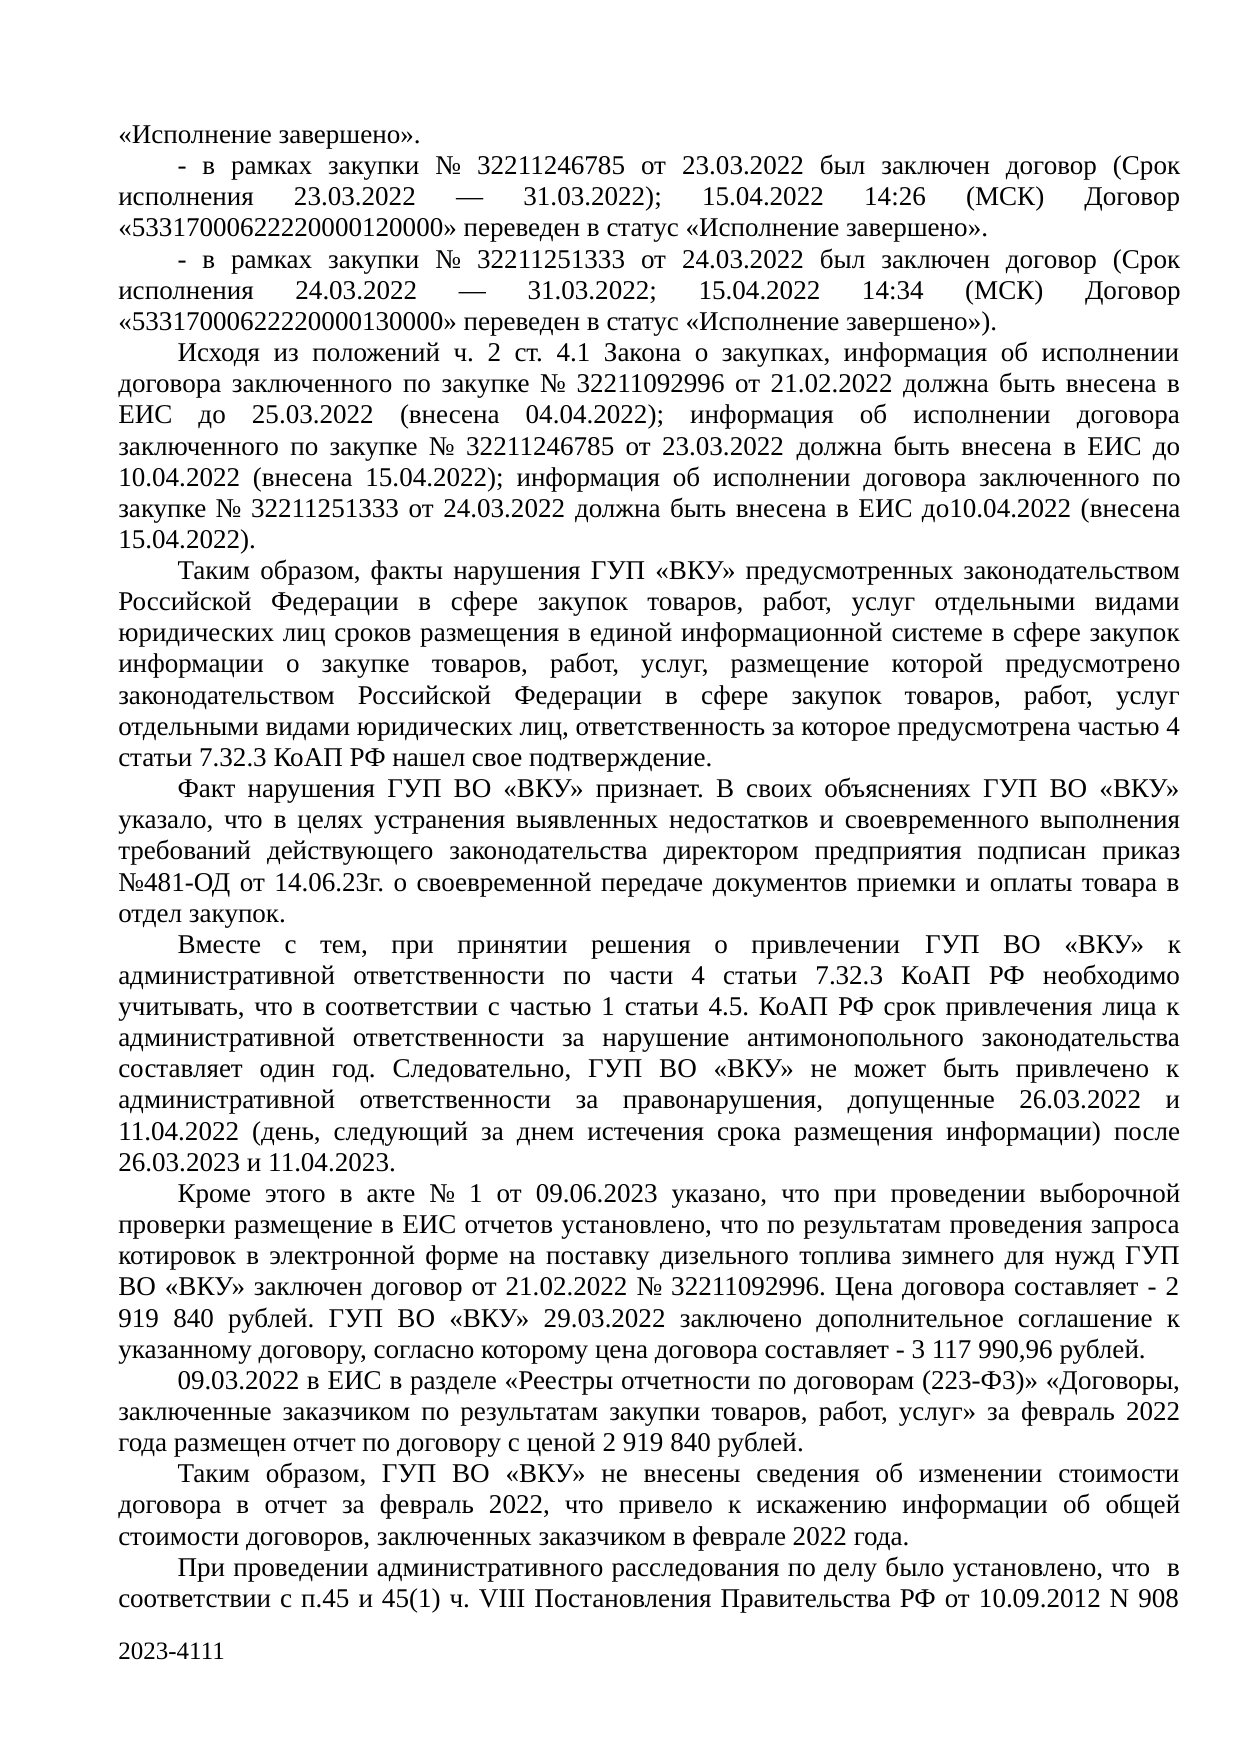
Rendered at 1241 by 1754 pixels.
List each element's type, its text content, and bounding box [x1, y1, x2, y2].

subtitle - в рамках закупки № 32211251333 от 24.03.2022 был заключен договор (Срок исполнения 24.03.2022 — 31.03.2022; 15.04.2022 14:34 (МСК) Договор «53317000622220000130000» переведен в статус «Исполнение завершено»). [118, 243, 1181, 336]
subtitle Факт нарушения ГУП ВО «ВКУ» признает. В своих объяснениях ГУП ВО «ВКУ» указало, что в целях устранения выявленных недостатков и своевременного выполнения требований действующего законодательства директором предприятия подписан приказ №481-ОД от 14.06.23г. о своевременной передаче документов приемки и оплаты товара в отдел закупок. [118, 772, 1181, 928]
subtitle Таким образом, ГУП ВО «ВКУ» не внесены сведения об изменении стоимости договора в отчет за февраль 2022, что привело к искажению информации об общей стоимости договоров, заключенных заказчиком в феврале 2022 года. [118, 1457, 1181, 1551]
subtitle Вместе с тем, при принятии решения о привлечении ГУП ВО «ВКУ» к административной ответственности по части 4 статьи 7.32.3 КоАП РФ необходимо учитывать, что в соответствии с частью 1 статьи 4.5. КоАП РФ срок привлечения лица к административной ответственности за нарушение антимонопольного законодательства составляет один год. Следовательно, ГУП ВО «ВКУ» не может быть привлечено к административной ответственности за правонарушения, допущенные 26.03.2022 и 11.04.2022 (день, следующий за днем истечения срока размещения информации) после 26.03.2023 и 11.04.2023. [118, 928, 1181, 1177]
subtitle Кроме этого в акте № 1 от 09.06.2023 указано, что при проведении выборочной проверки размещение в ЕИС отчетов установлено, что по результатам проведения запроса котировок в электронной форме на поставку дизельного топлива зимнего для нужд ГУП ВО «ВКУ» заключен договор от 21.02.2022 № 32211092996. Цена договора составляет - 2 919 840 рублей. ГУП ВО «ВКУ» 29.03.2022 заключено дополнительное соглашение к указанному договору, согласно которому цена договора составляет - 3 117 990,96 рублей. [118, 1177, 1181, 1364]
subtitle 09.03.2022 в ЕИС в разделе «Реестры отчетности по договорам (223-Ф3)» «Договоры, заключенные заказчиком по результатам закупки товаров, работ, услуг» за февраль 2022 года размещен отчет по договору с ценой 2 919 840 рублей. [118, 1364, 1181, 1457]
subtitle При проведении административного расследования по делу было установлено, что в соответствии с п.45 и 45(1) ч. VIII Постановления Правительства РФ от 10.09.2012 N 908 [118, 1551, 1181, 1613]
subtitle - в рамках закупки № 32211246785 от 23.03.2022 был заключен договор (Срок исполнения 23.03.2022 — 31.03.2022); 15.04.2022 14:26 (МСК) Договор «53317000622220000120000» переведен в статус «Исполнение завершено». [118, 149, 1181, 243]
subtitle Исходя из положений ч. 2 ст. 4.1 Закона о закупках, информация об исполнении договора заключенного по закупке № 32211092996 от 21.02.2022 должна быть внесена в ЕИС до 25.03.2022 (внесена 04.04.2022); информация об исполнении договора заключенного по закупке № 32211246785 от 23.03.2022 должна быть внесена в ЕИС до 10.04.2022 (внесена 15.04.2022); информация об исполнении договора заключенного по закупке № 32211251333 от 24.03.2022 должна быть внесена в ЕИС до10.04.2022 (внесена 15.04.2022). [118, 336, 1181, 554]
subtitle «Исполнение завершено». [118, 118, 1181, 149]
subtitle Таким образом, факты нарушения ГУП «ВКУ» предусмотренных законодательством Российской Федерации в сфере закупок товаров, работ, услуг отдельными видами юридических лиц сроков размещения в единой информационной системе в сфере закупок информации о закупке товаров, работ, услуг, размещение которой предусмотрено законодательством Российской Федерации в сфере закупок товаров, работ, услуг отдельными видами юридических лиц, ответственность за которое предусмотрена частью 4 статьи 7.32.3 КоАП РФ нашел свое подтверждение. [118, 554, 1181, 772]
